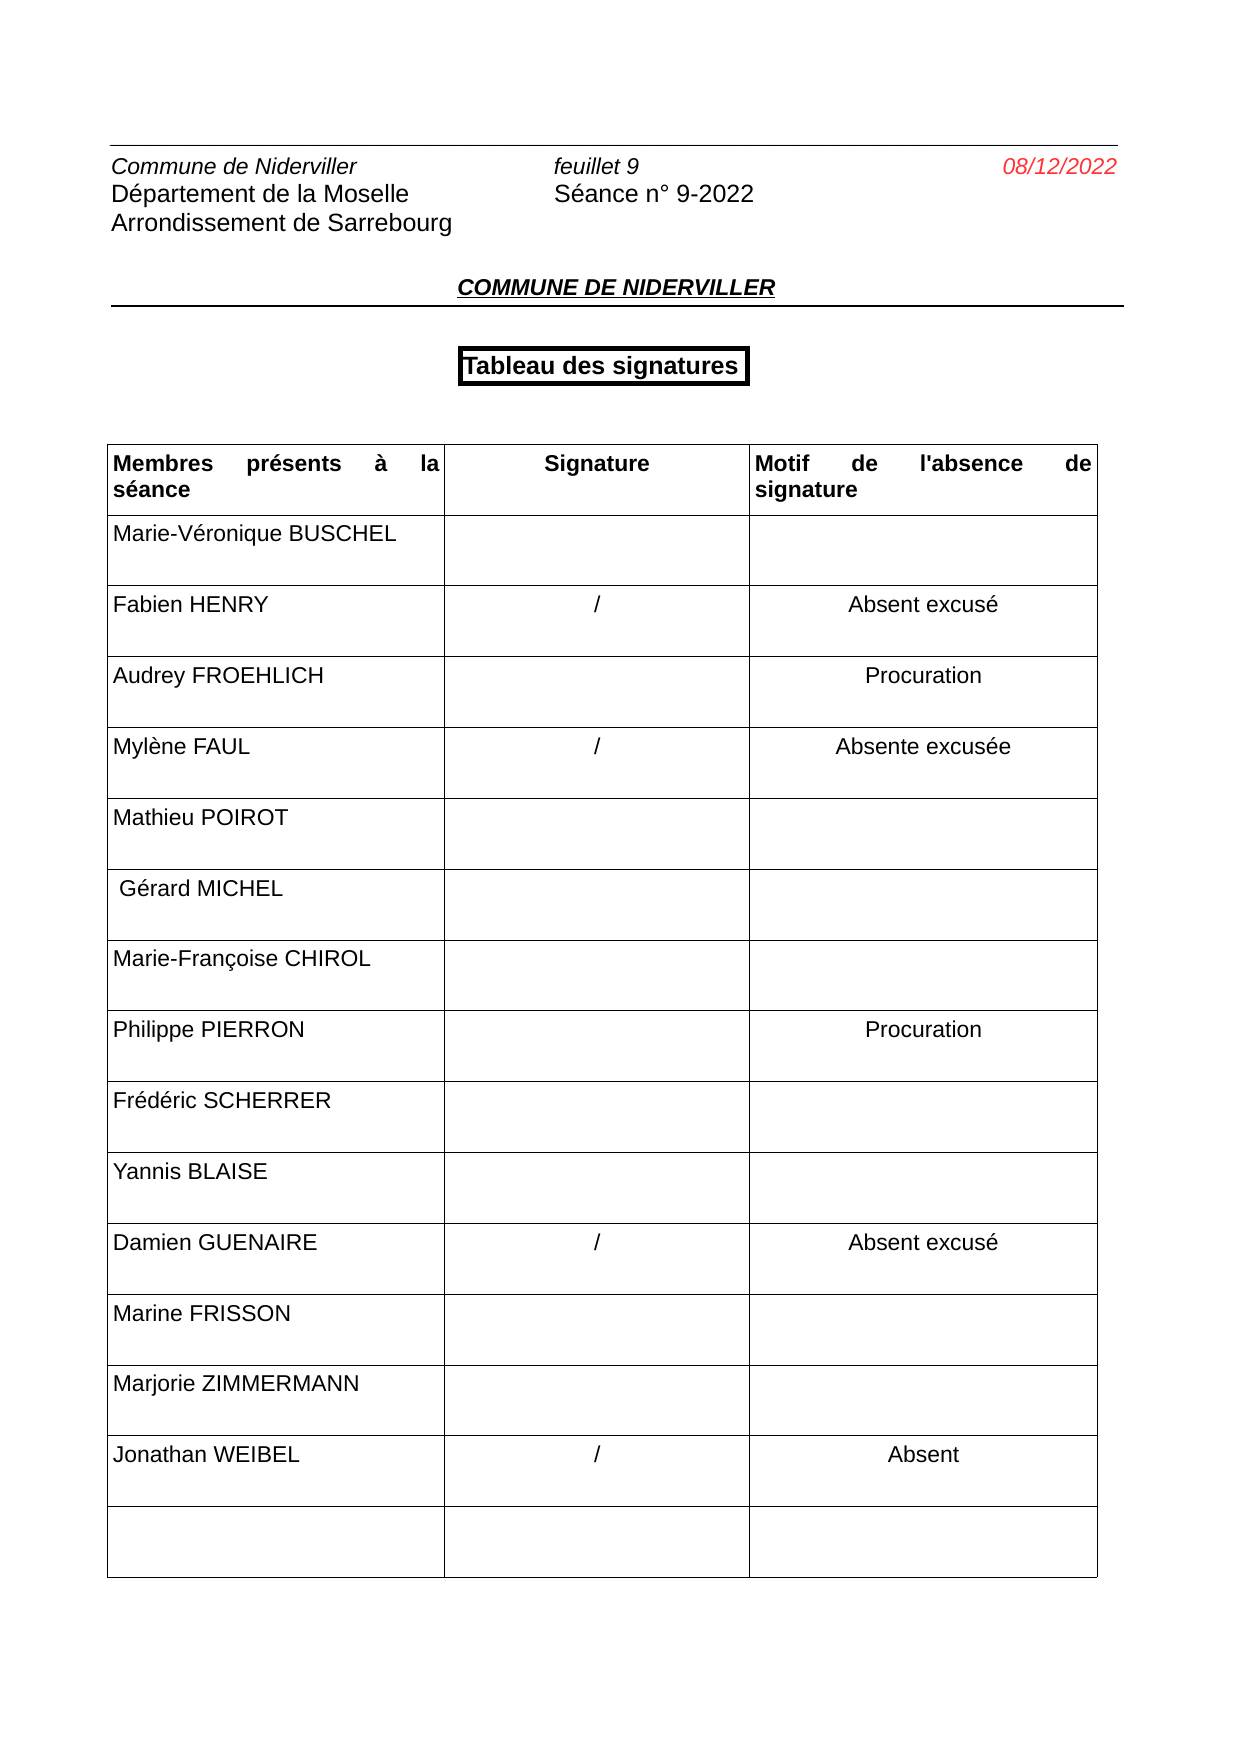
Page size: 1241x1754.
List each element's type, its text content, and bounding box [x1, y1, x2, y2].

table_cell Absente excusée [750, 728, 1097, 798]
table_cell / [445, 1224, 749, 1294]
table_cell [445, 1153, 749, 1223]
table_cell Mylène FAUL [108, 728, 444, 798]
table_cell [750, 1153, 1097, 1223]
table_header Motif de l'absence de signature [750, 445, 1097, 514]
text Tableau des signatures [463, 351, 745, 379]
table_cell [445, 1366, 749, 1435]
table_header Membres présents à la séance [108, 445, 444, 514]
table_cell Absent excusé [750, 1224, 1097, 1294]
table_cell Marie-Françoise CHIROL [108, 941, 444, 1010]
table_cell Yannis BLAISE [108, 1153, 444, 1223]
table_cell Marjorie ZIMMERMANN [108, 1366, 444, 1435]
table_cell Marine FRISSON [108, 1295, 444, 1364]
table_cell Absent excusé [750, 586, 1097, 656]
text COMMUNE DE NIDERVILLER [111, 266, 1124, 305]
table_cell Frédéric SCHERRER [108, 1082, 444, 1152]
table_cell [445, 1082, 749, 1152]
table_cell [750, 1366, 1097, 1435]
text ur le versement d'un fond [111, 333, 1124, 386]
table_cell Audrey FROEHLICH [108, 657, 444, 727]
table_cell Gérard MICHEL [108, 870, 444, 939]
table_cell Procuration [750, 1011, 1097, 1081]
table_cell [445, 657, 749, 727]
table_cell [445, 1507, 749, 1577]
table_cell / [445, 728, 749, 798]
table_cell [750, 941, 1097, 1010]
table_cell Jonathan WEIBEL [108, 1436, 444, 1506]
table_cell [750, 1507, 1097, 1577]
text s de [111, 417, 1124, 444]
table_cell Marie-Véronique BUSCHEL [108, 516, 444, 585]
table_cell [445, 516, 749, 585]
table_cell [445, 1295, 749, 1364]
text Arrondissement de Sarrebourg [111, 208, 1123, 237]
table_header Signature [445, 445, 749, 514]
table_cell [445, 941, 749, 1010]
table_cell Damien GUENAIRE [108, 1224, 444, 1294]
table_cell [750, 870, 1097, 939]
text Département de la Moselle Séance n° 9-2022 [111, 179, 1123, 208]
table_cell Mathieu POIROT [108, 799, 444, 869]
table_cell Fabien HENRY [108, 586, 444, 656]
table_cell / [445, 586, 749, 656]
table_cell [750, 1295, 1097, 1364]
table_cell [445, 1011, 749, 1081]
table_cell [750, 1082, 1097, 1152]
table_cell [108, 1507, 444, 1577]
table_cell [445, 870, 749, 939]
table_cell [750, 799, 1097, 869]
table_cell Philippe PIERRON [108, 1011, 444, 1081]
table_cell / [445, 1436, 749, 1506]
table_cell Procuration [750, 657, 1097, 727]
table_cell [750, 516, 1097, 585]
table_cell Absent [750, 1436, 1097, 1506]
text Commune de Niderviller feuillet 9 08/12/2022 [111, 149, 1124, 179]
table_cell [445, 799, 749, 869]
text _______________________________________________________________________________ [111, 118, 1124, 149]
